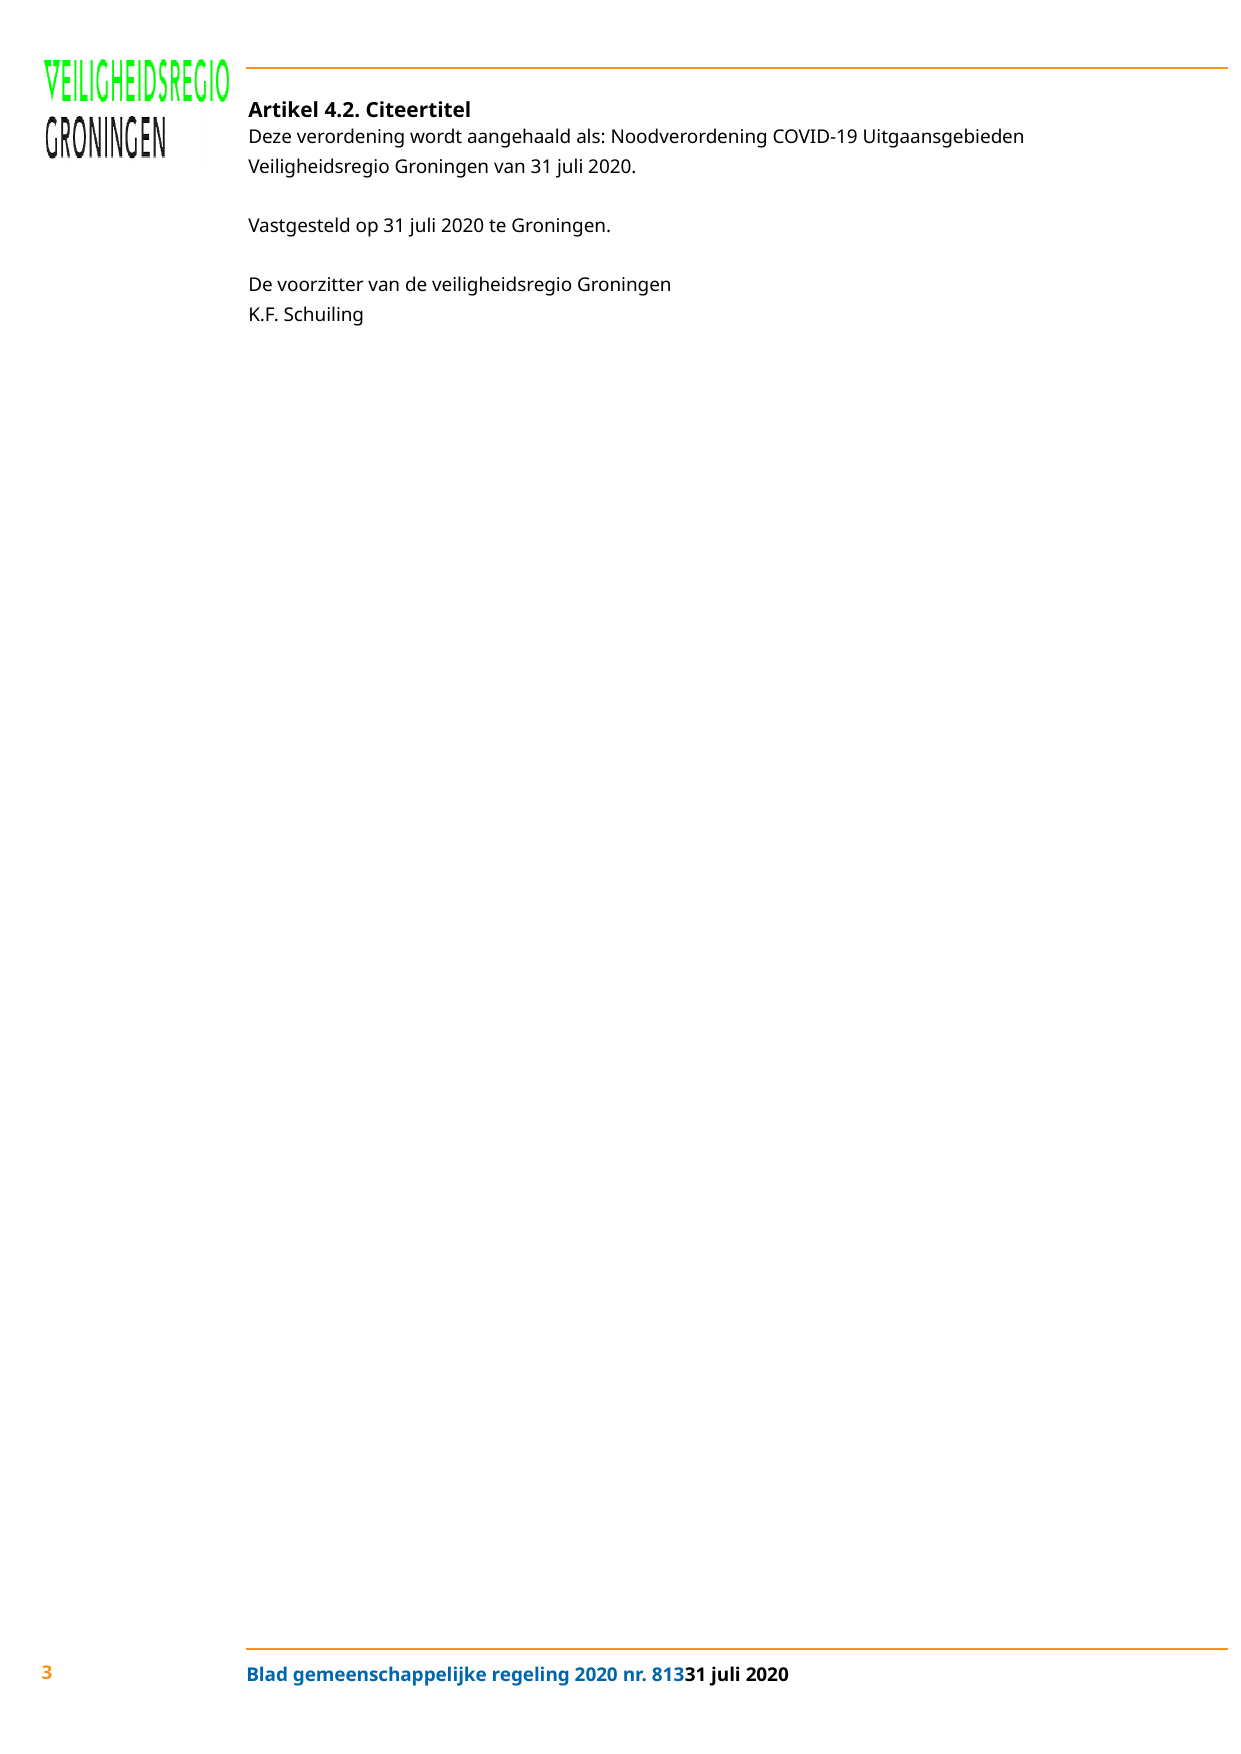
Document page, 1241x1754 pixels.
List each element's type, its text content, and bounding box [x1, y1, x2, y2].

text Vastgesteld op 31 juli 2020 te Groningen. [248, 212, 1152, 238]
picture [41, 47, 231, 172]
text De voorzitter van de veiligheidsregio Groningen [248, 271, 1152, 297]
text K.F. Schuiling [248, 301, 1152, 326]
text Artikel 4.2. Citeertitel [248, 95, 1152, 123]
text Deze verordening wordt aangehaald als: Noodverordening COVID-19 Uitgaansgebieden Veiligheidsregio Groningen van 31 juli 2020. [248, 123, 1152, 178]
